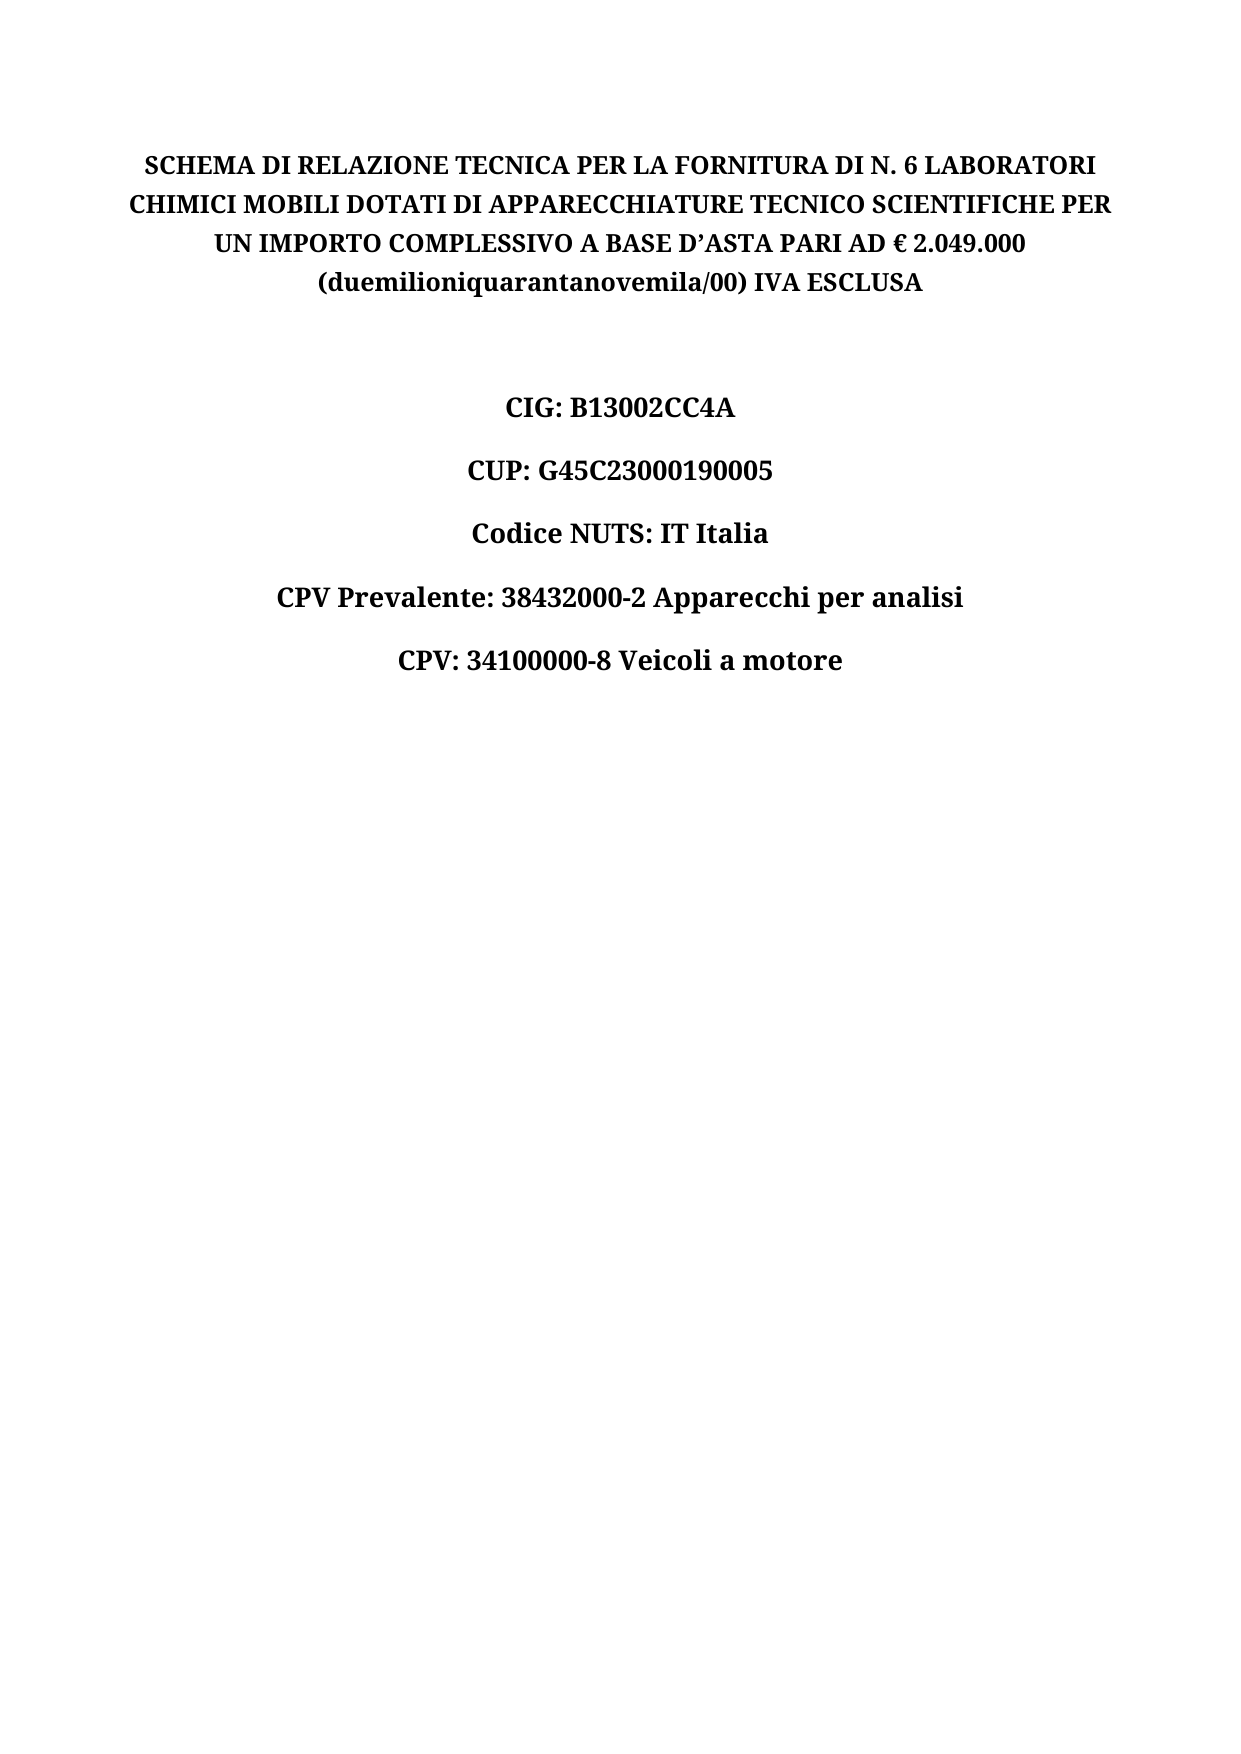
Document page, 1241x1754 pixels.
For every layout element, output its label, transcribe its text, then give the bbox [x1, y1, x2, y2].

text CPV: 34100000-8 Veicoli a motore [118, 641, 1122, 678]
text SCHEMA DI RELAZIONE TECNICA PER LA FORNITURA DI N. 6 LABORATORI CHIMICI MOBILI DOTATI DI APPARECCHIATURE TECNICO SCIENTIFICHE PER UN IMPORTO COMPLESSIVO A BASE D’ASTA PARI AD € 2.049.000 (duemilioniquarantanovemila/00) IVA ESCLUSA [118, 148, 1122, 299]
text CUP: G45C23000190005 [118, 452, 1122, 488]
text CPV Prevalente: 38432000-2 Apparecchi per analisi [118, 578, 1122, 615]
text Codice NUTS: IT Italia [118, 515, 1122, 552]
text CIG: B13002CC4A [118, 388, 1122, 425]
